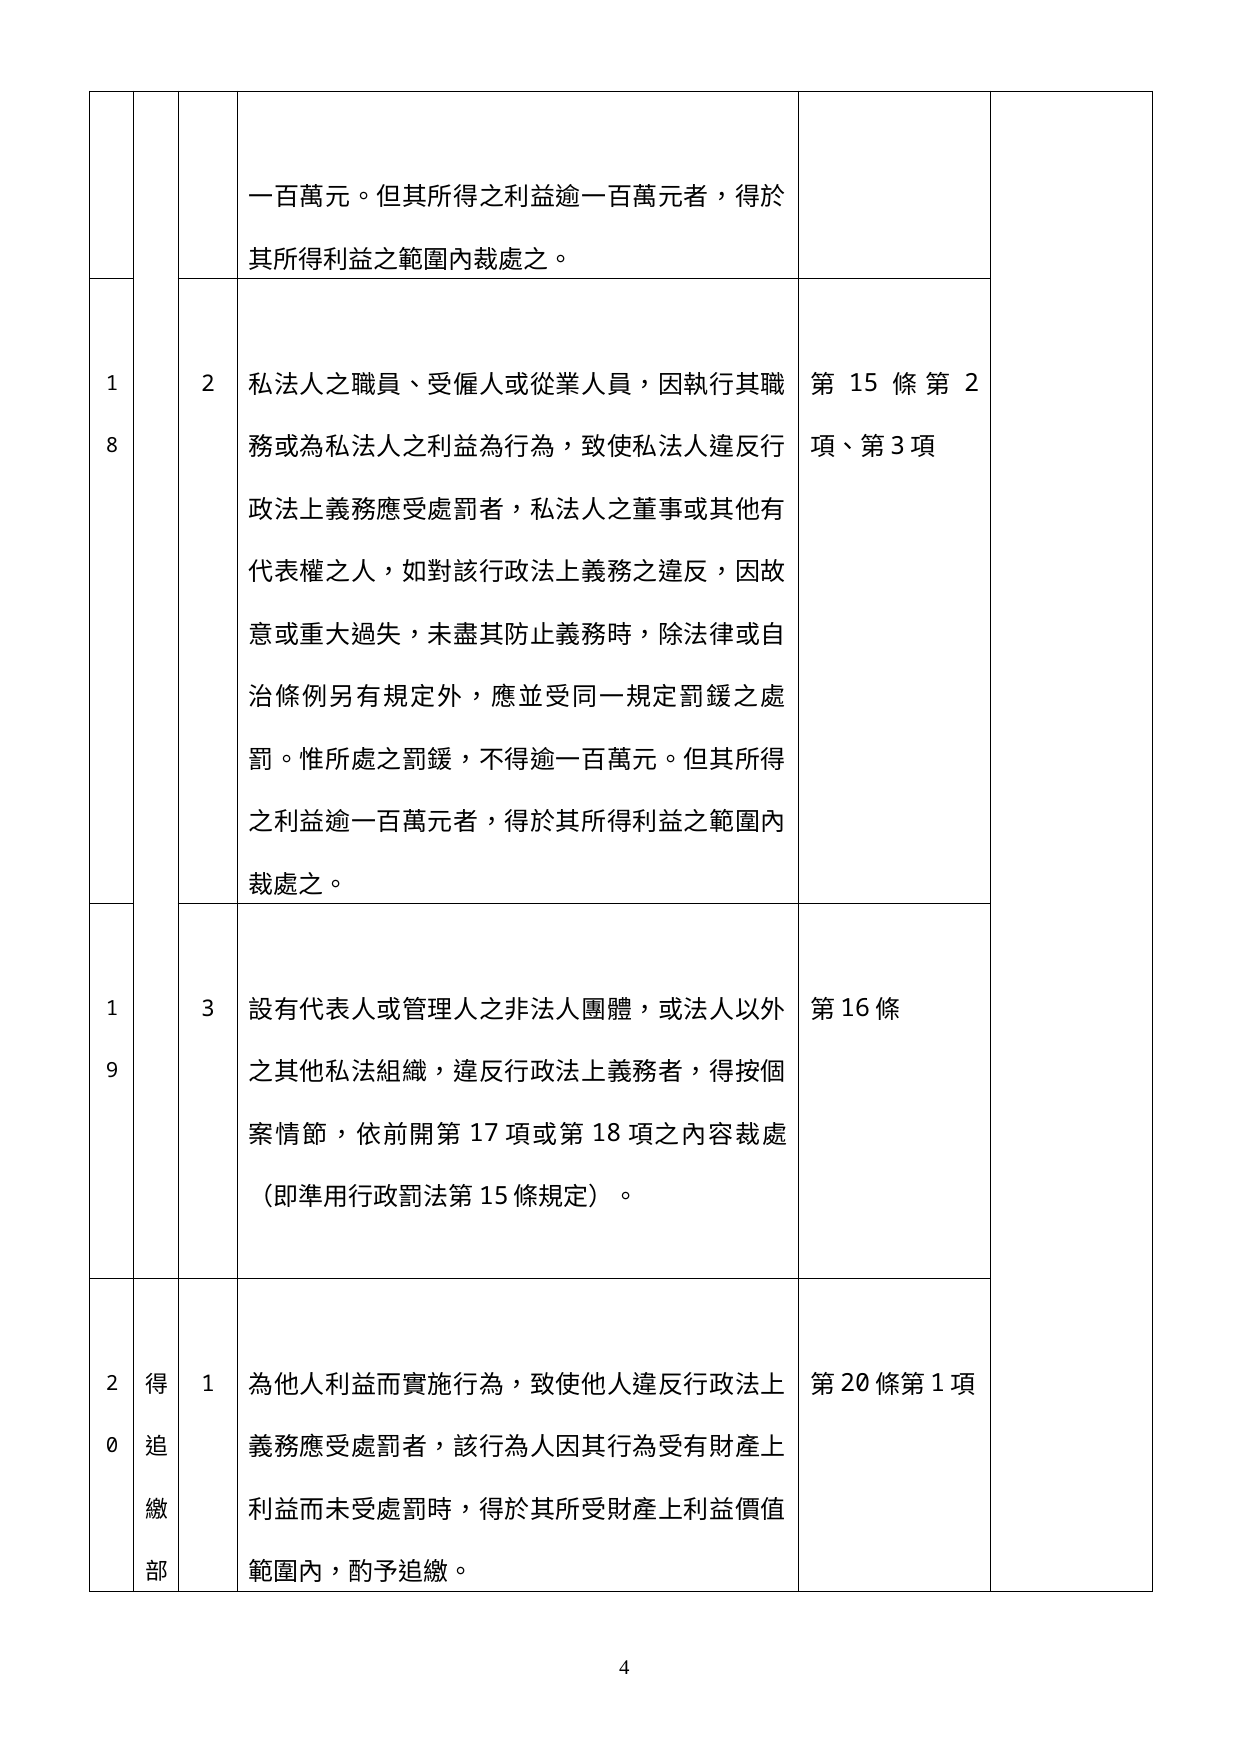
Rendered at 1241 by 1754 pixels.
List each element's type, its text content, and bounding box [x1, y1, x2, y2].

table_cell 第16條 [799, 904, 990, 1278]
table_cell 第15條第2項、第3項 [799, 279, 990, 903]
table_cell 為他人利益而實施行為，致使他人違反行政法上義務應受處罰者，該行為人因其行為受有財產上利益而未受處罰時，得於其所受財產上利益價值範圍內，酌予追繳。 [238, 1279, 798, 1591]
table_cell 第20條第1項 [799, 1279, 990, 1591]
table_cell [179, 92, 237, 278]
table_cell 19 [90, 904, 133, 1278]
table_cell 設有代表人或管理人之非法人團體，或法人以外之其他私法組織，違反行政法上義務者，得按個案情節，依前開第17項或第18項之內容裁處（即準用行政罰法第15條規定）。 [238, 904, 798, 1278]
table_cell 一百萬元。但其所得之利益逾一百萬元者，得於其所得利益之範圍內裁處之。 [238, 92, 798, 278]
table_cell 1 [179, 1279, 237, 1591]
table_cell [90, 92, 133, 278]
table_cell 私法人之職員、受僱人或從業人員，因執行其職務或為私法人之利益為行為，致使私法人違反行政法上義務應受處罰者，私法人之董事或其他有代表權之人，如對該行政法上義務之違反，因故意或重大過失，未盡其防止義務時，除法律或自治條例另有規定外，應並受同一規定罰鍰之處罰。惟所處之罰鍰，不得逾一百萬元。但其所得之利益逾一百萬元者，得於其所得利益之範圍內裁處之。 [238, 279, 798, 903]
table_cell 2 [179, 279, 237, 903]
table_cell 20 [90, 1279, 133, 1591]
table_cell [799, 92, 990, 278]
table_cell [134, 92, 178, 1278]
table_cell [991, 92, 1152, 1591]
table_cell 3 [179, 904, 237, 1278]
table_cell 18 [90, 279, 133, 903]
table_cell 得追繳部 [134, 1279, 178, 1591]
